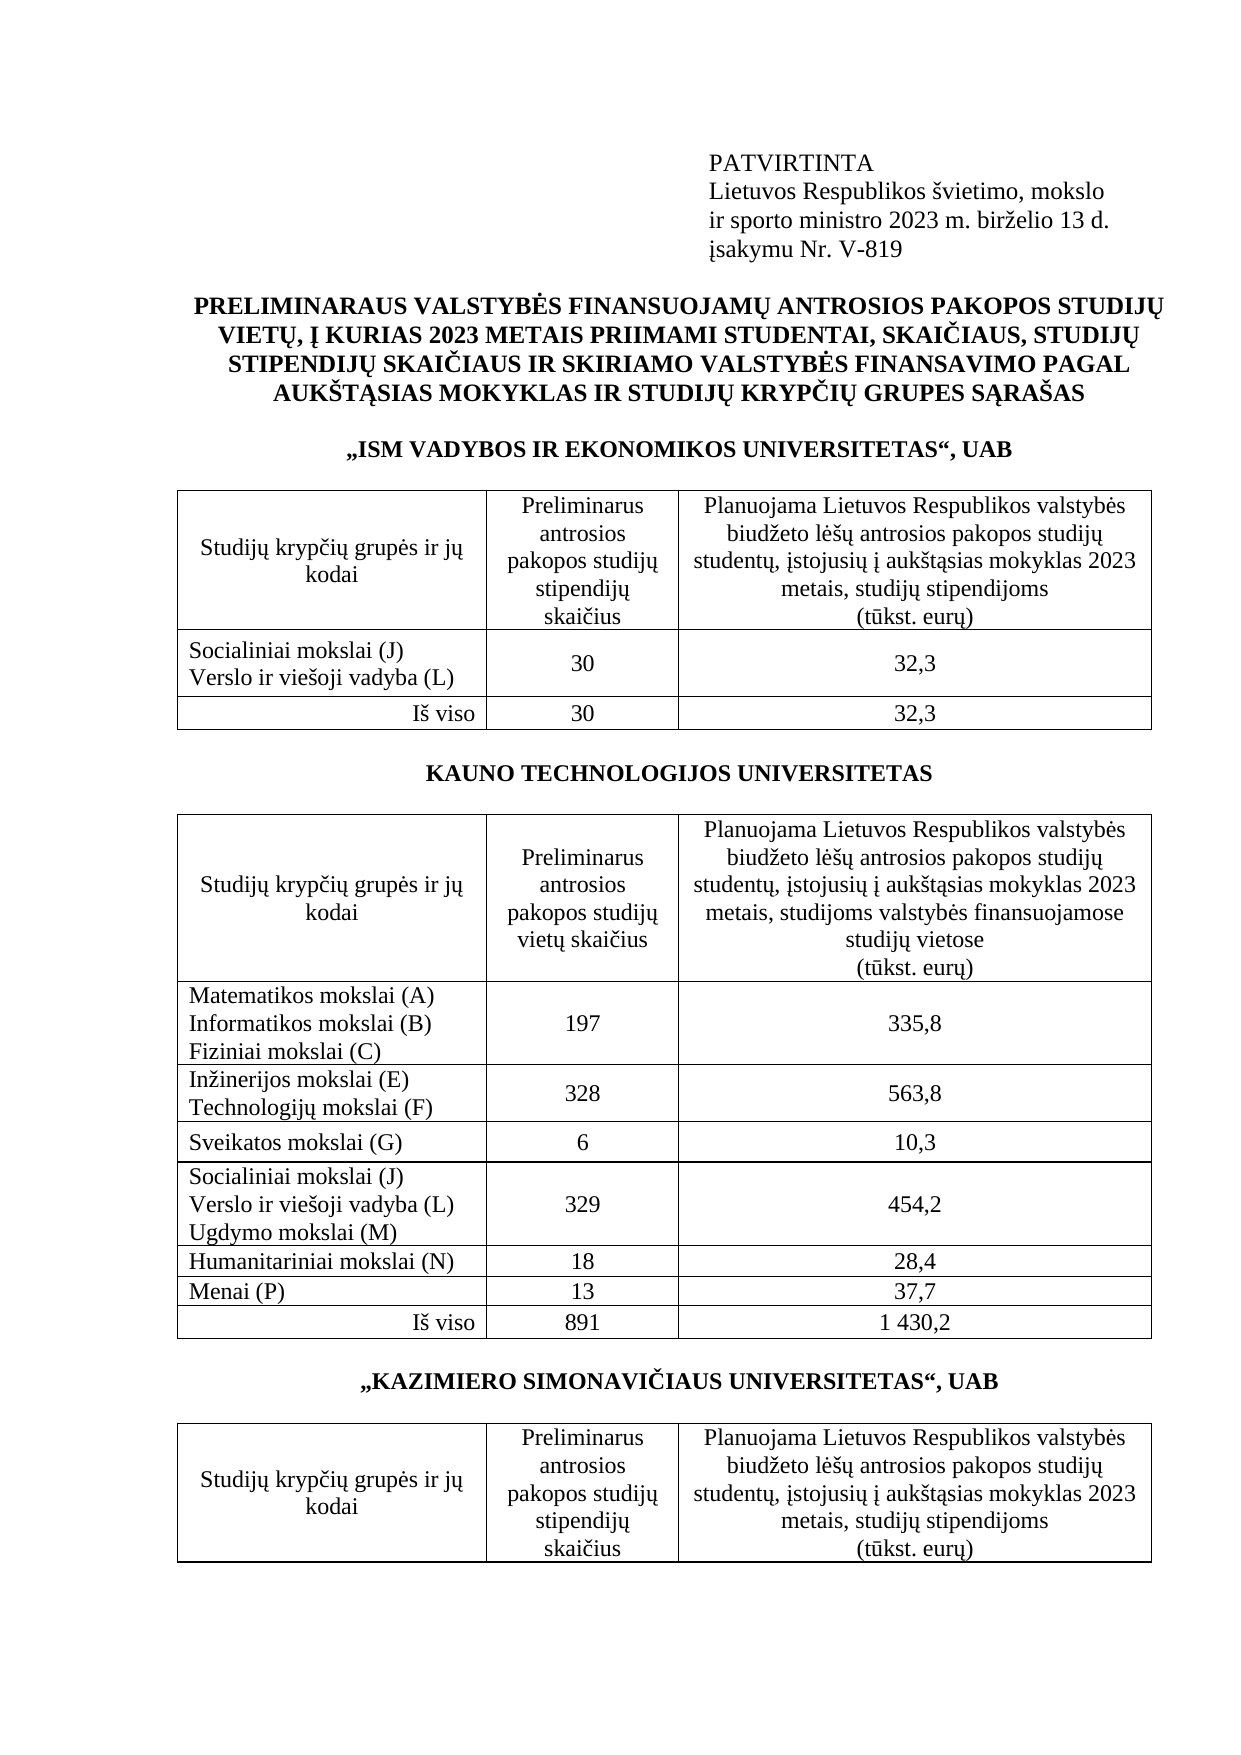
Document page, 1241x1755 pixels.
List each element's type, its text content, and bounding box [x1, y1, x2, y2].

text PRELIMINARAUS VALSTYBĖS FINANSUOJAMŲ ANTROSIOS PAKOPOS STUDIJŲ VIETŲ, Į KURIAS 2023 METAIS PRIIMAMI STUDENTAI, SKAIČIAUS, STUDIJŲ STIPENDIJŲ SKAIČIAUS IR SKIRIAMO VALSTYBĖS FINANSAVIMO PAGAL AUKŠTĄSIAS MOKYKLAS IR STUDIJŲ KRYPČIŲ GRUPES SĄRAŠAS [177, 291, 1181, 406]
table_header Studijų krypčių grupės ir jų kodai [178, 815, 486, 981]
table_cell Sveikatos mokslai (G) [178, 1122, 486, 1161]
table_cell Humanitariniai mokslai (N) [178, 1246, 486, 1276]
table_header Preliminarus antrosios pakopos studijų stipendijų skaičius [487, 491, 678, 629]
text „ISM VADYBOS IR EKONOMIKOS UNIVERSITETAS“, UAB [177, 435, 1181, 463]
table_cell 32,3 [679, 630, 1151, 696]
text PATVIRTINTA [709, 148, 1181, 176]
table_cell Menai (P) [178, 1277, 486, 1304]
table_cell 13 [487, 1277, 678, 1304]
table_header Planuojama Lietuvos Respublikos valstybės biudžeto lėšų antrosios pakopos studijų studentų, įstojusių į aukštąsias mokyklas 2023 metais, studijoms valstybės finansuojamose studijų vietose (tūkst. eurų) [679, 815, 1151, 981]
table_cell 197 [487, 982, 678, 1064]
table_cell Socialiniai mokslai (J) Verslo ir viešoji vadyba (L) [178, 630, 486, 696]
table_cell 18 [487, 1246, 678, 1276]
table_cell 28,4 [679, 1246, 1151, 1276]
table_cell 563,8 [679, 1065, 1151, 1121]
table_cell 1 430,2 [679, 1306, 1151, 1337]
table_cell Iš viso [178, 1306, 486, 1337]
table_cell 891 [487, 1306, 678, 1337]
table_cell Inžinerijos mokslai (E) Technologijų mokslai (F) [178, 1065, 486, 1121]
table_cell 329 [487, 1163, 678, 1245]
text „KAZIMIERO SIMONAVIČIAUS UNIVERSITETAS“, UAB [177, 1367, 1181, 1395]
table_cell Matematikos mokslai (A) Informatikos mokslai (B) Fiziniai mokslai (C) [178, 982, 486, 1064]
table_cell 10,3 [679, 1122, 1151, 1161]
table_cell 30 [487, 630, 678, 696]
text KAUNO TECHNOLOGIJOS UNIVERSITETAS [177, 759, 1181, 786]
table_header Studijų krypčių grupės ir jų kodai [178, 491, 486, 629]
table_cell 335,8 [679, 982, 1151, 1064]
table_header Preliminarus antrosios pakopos studijų vietų skaičius [487, 815, 678, 981]
table_cell 328 [487, 1065, 678, 1121]
table_header Preliminarus antrosios pakopos studijų stipendijų skaičius [487, 1424, 678, 1561]
table_header Studijų krypčių grupės ir jų kodai [178, 1424, 486, 1561]
table_cell 37,7 [679, 1277, 1151, 1304]
table_cell 6 [487, 1122, 678, 1161]
text Lietuvos Respublikos švietimo, mokslo [709, 176, 1181, 205]
table_cell 32,3 [679, 697, 1151, 729]
table_cell Socialiniai mokslai (J) Verslo ir viešoji vadyba (L) Ugdymo mokslai (M) [178, 1163, 486, 1245]
table_cell 454,2 [679, 1163, 1151, 1245]
table_header Planuojama Lietuvos Respublikos valstybės biudžeto lėšų antrosios pakopos studijų studentų, įstojusių į aukštąsias mokyklas 2023 metais, studijų stipendijoms (tūkst. eurų) [679, 491, 1151, 629]
text ir sporto ministro 2023 m. birželio 13 d. [709, 205, 1181, 234]
table_cell Iš viso [178, 697, 486, 729]
table_header Planuojama Lietuvos Respublikos valstybės biudžeto lėšų antrosios pakopos studijų studentų, įstojusių į aukštąsias mokyklas 2023 metais, studijų stipendijoms (tūkst. eurų) [679, 1424, 1151, 1561]
text įsakymu Nr. V-819 [709, 234, 1181, 263]
table_cell 30 [487, 697, 678, 729]
